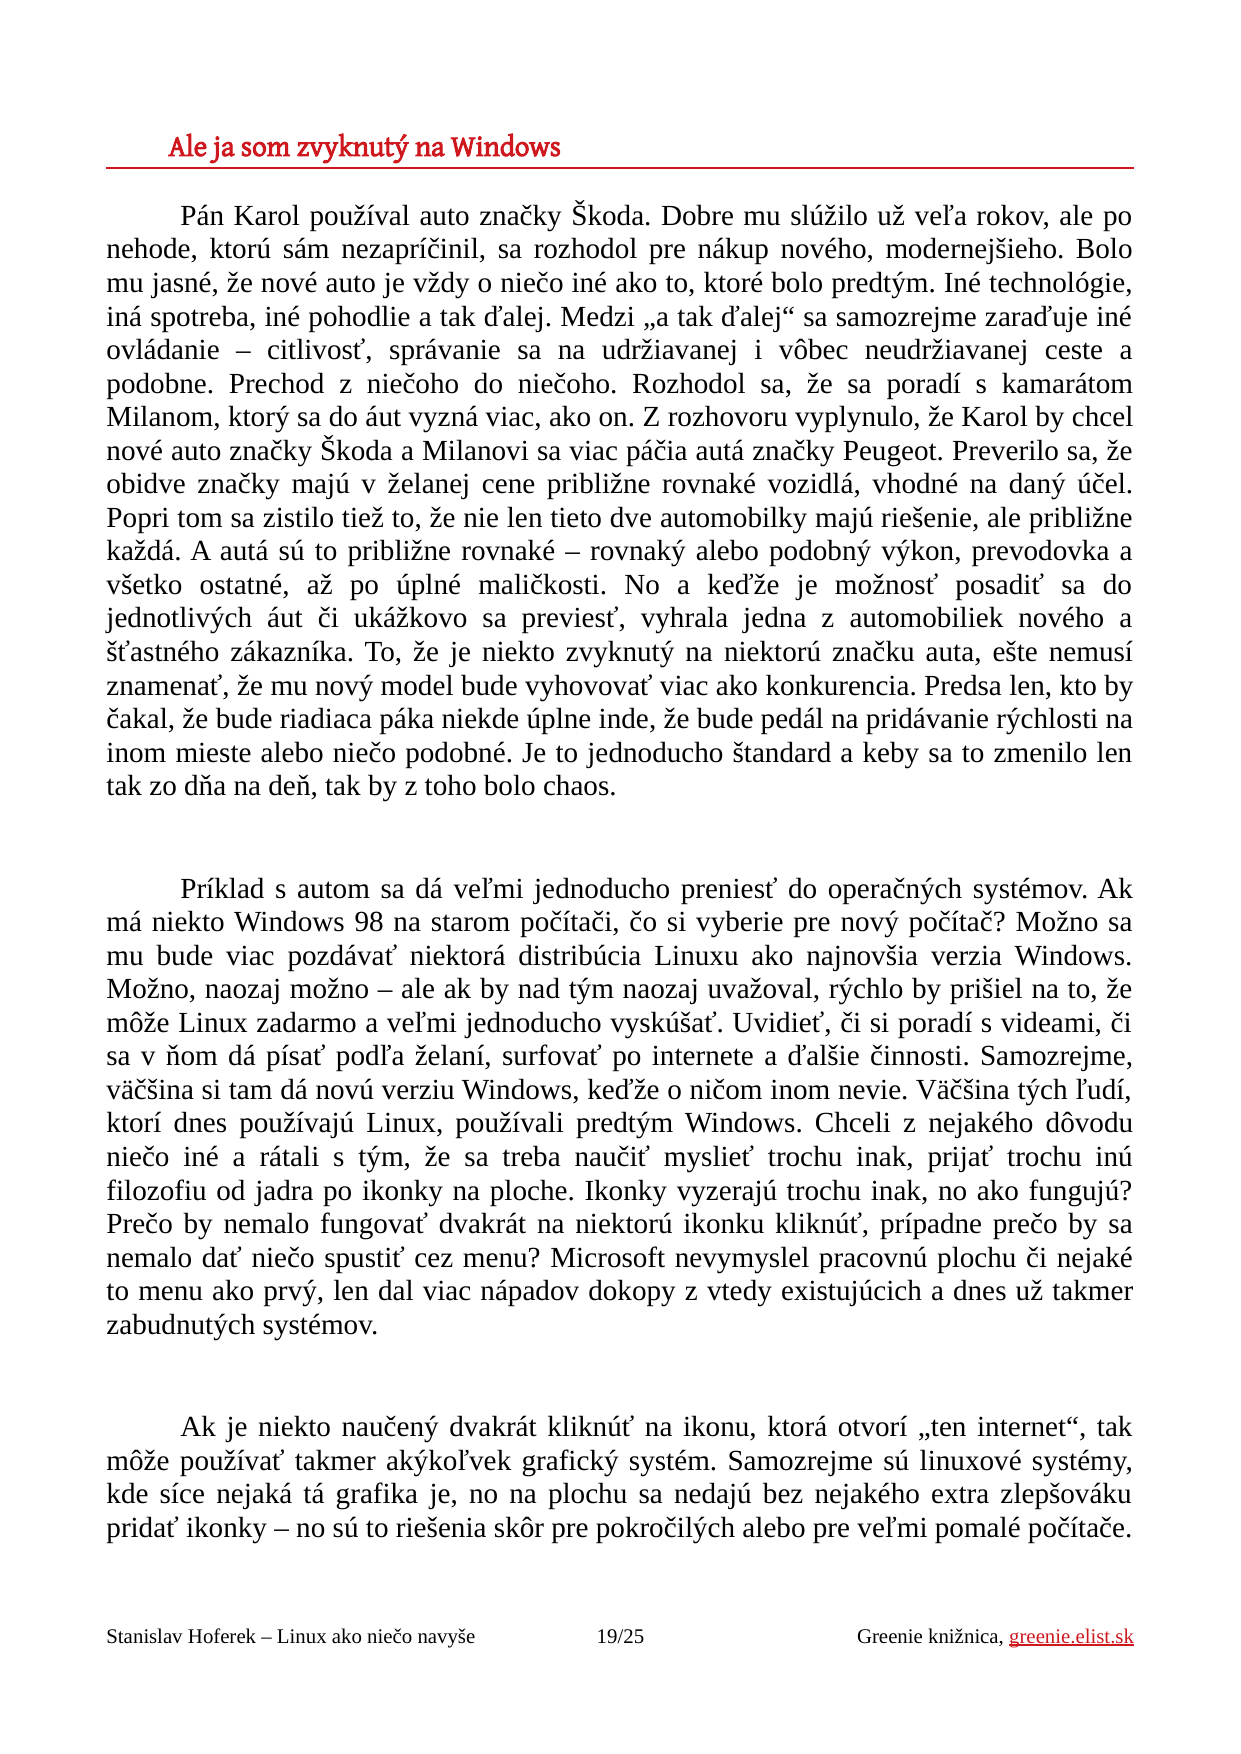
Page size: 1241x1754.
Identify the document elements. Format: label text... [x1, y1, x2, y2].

text Príklad s autom sa dá veľmi jednoducho preniesť do operačných systémov. Ak má niekto Windows 98 na starom počítači, čo si vyberie pre nový počítač? Možno sa mu bude viac pozdávať niektorá distribúcia Linuxu ako najnovšia verzia Windows. Možno, naozaj možno – ale ak by nad tým naozaj uvažoval, rýchlo by prišiel na to, že môže Linux zadarmo a veľmi jednoducho vyskúšať. Uvidieť, či si poradí s videami, či sa v ňom dá písať podľa želaní, surfovať po internete a ďalšie činnosti. Samozrejme, väčšina si tam dá novú verziu Windows, keďže o ničom inom nevie. Väčšina tých ľudí, ktorí dnes používajú Linux, používali predtým Windows. Chceli z nejakého dôvodu niečo iné a rátali s tým, že sa treba naučiť myslieť trochu inak, prijať trochu inú filozofiu od jadra po ikonky na ploche. Ikonky vyzerajú trochu inak, no ako fungujú? Prečo by nemalo fungovať dvakrát na niektorú ikonku kliknúť, prípadne prečo by sa nemalo dať niečo spustiť cez menu? Microsoft nevymyslel pracovnú plochu či nejaké to menu ako prvý, len dal viac nápadov dokopy z vtedy existujúcich a dnes už takmer zabudnutých systémov. [106, 871, 1134, 1340]
text Ak je niekto naučený dvakrát kliknúť na ikonu, ktorá otvorí „ten internet“, tak môže používať takmer akýkoľvek grafický systém. Samozrejme sú linuxové systémy, kde síce nejaká tá grafika je, no na plochu sa nedajú bez nejakého extra zlepšováku pridať ikonky – no sú to riešenia skôr pre pokročilých alebo pre veľmi pomalé počítače. [106, 1409, 1134, 1543]
subtitle Ale ja som zvyknutý na Windows [106, 127, 1134, 167]
text Pán Karol používal auto značky Škoda. Dobre mu slúžilo už veľa rokov, ale po nehode, ktorú sám nezapríčinil, sa rozhodol pre nákup nového, modernejšieho. Bolo mu jasné, že nové auto je vždy o niečo iné ako to, ktoré bolo predtým. Iné technológie, iná spotreba, iné pohodlie a tak ďalej. Medzi „a tak ďalej“ sa samozrejme zaraďuje iné ovládanie – citlivosť, správanie sa na udržiavanej i vôbec neudržiavanej ceste a podobne. Prechod z niečoho do niečoho. Rozhodol sa, že sa poradí s kamarátom Milanom, ktorý sa do áut vyzná viac, ako on. Z rozhovoru vyplynulo, že Karol by chcel nové auto značky Škoda a Milanovi sa viac páčia autá značky Peugeot. Preverilo sa, že obidve značky majú v želanej cene približne rovnaké vozidlá, vhodné na daný účel. Popri tom sa zistilo tiež to, že nie len tieto dve automobilky majú riešenie, ale približne každá. A autá sú to približne rovnaké – rovnaký alebo podobný výkon, prevodovka a všetko ostatné, až po úplné maličkosti. No a keďže je možnosť posadiť sa do jednotlivých áut či ukážkovo sa previesť, vyhrala jedna z automobiliek nového a šťastného zákazníka. To, že je niekto zvyknutý na niektorú značku auta, ešte nemusí znamenať, že mu nový model bude vyhovovať viac ako konkurencia. Predsa len, kto by čakal, že bude riadiaca páka niekde úplne inde, že bude pedál na pridávanie rýchlosti na inom mieste alebo niečo podobné. Je to jednoducho štandard a keby sa to zmenilo len tak zo dňa na deň, tak by z toho bolo chaos. [106, 198, 1134, 802]
